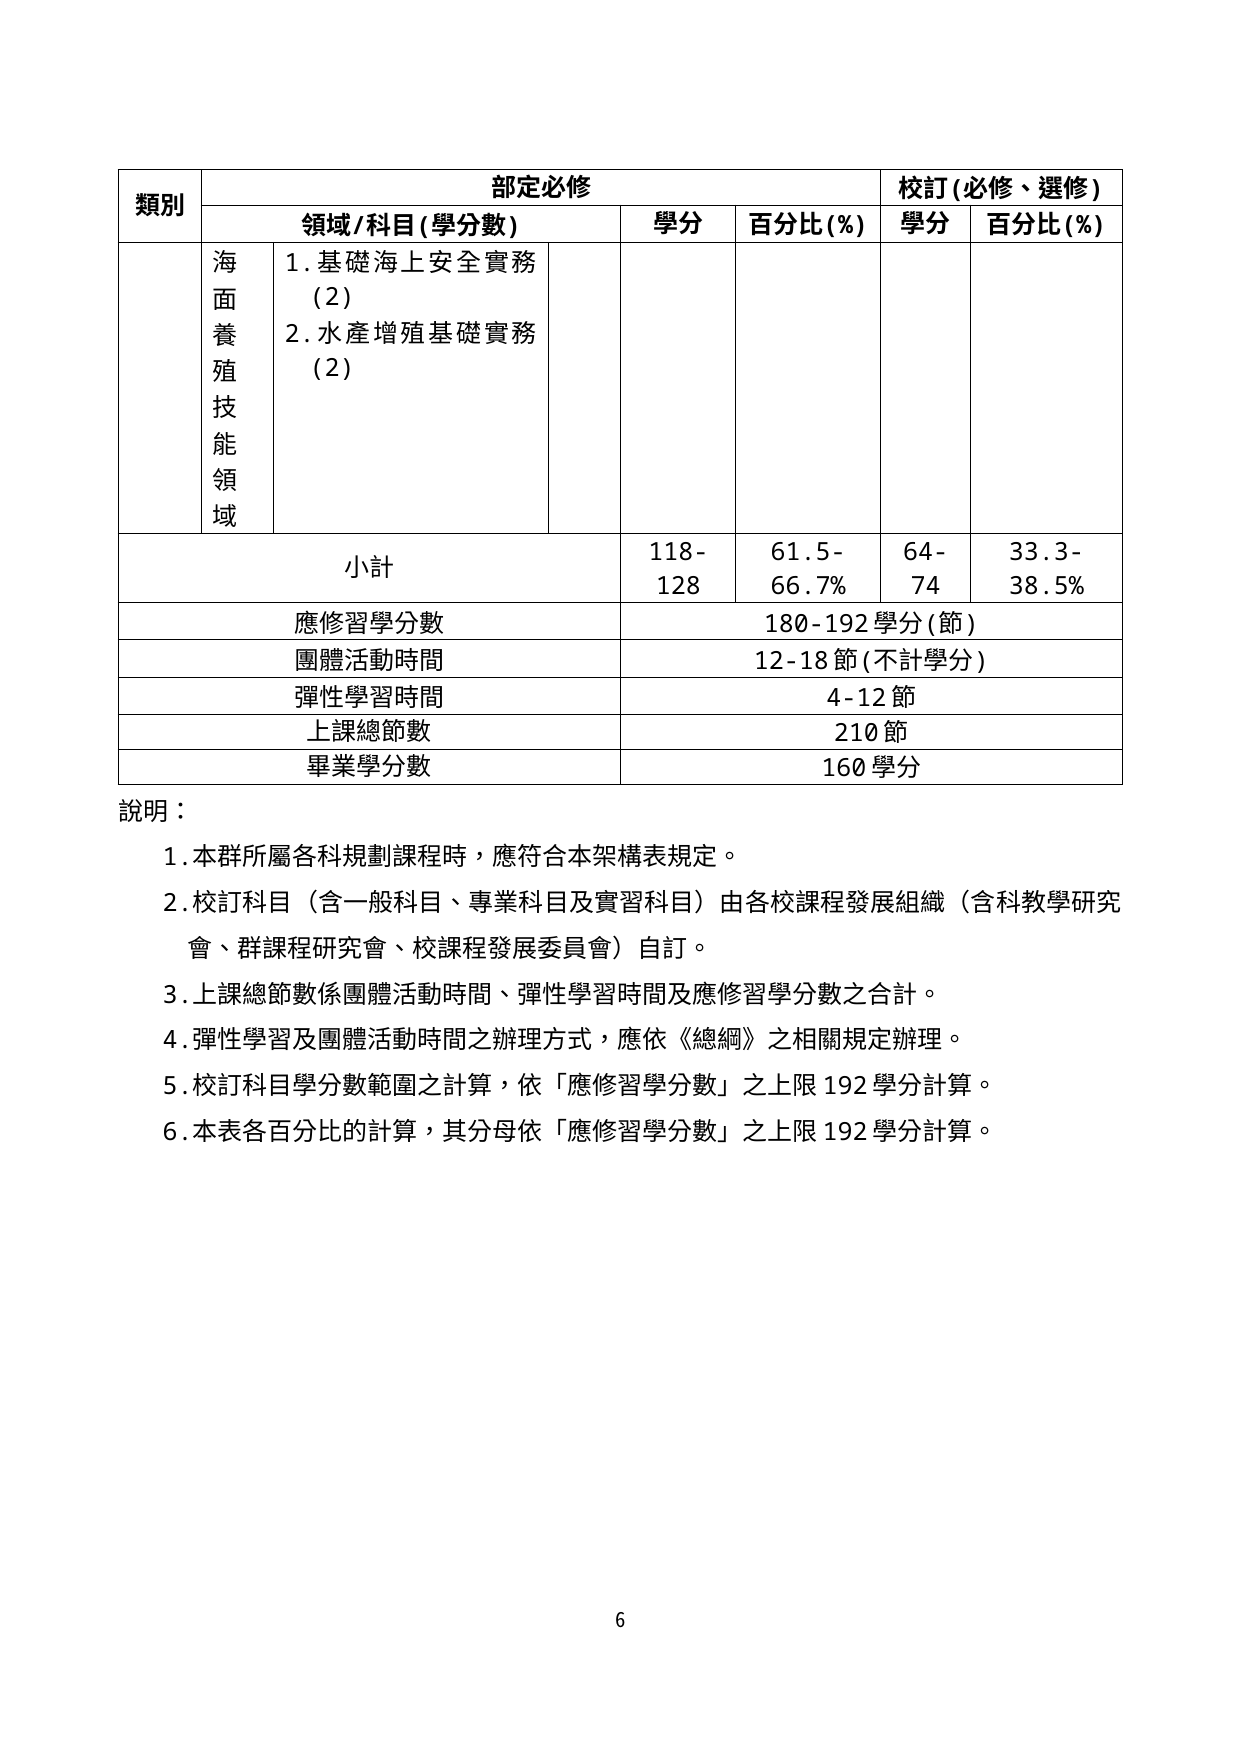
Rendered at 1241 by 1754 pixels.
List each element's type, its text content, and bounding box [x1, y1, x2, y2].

table_cell 海面養殖技能領域 [202, 243, 273, 533]
table_cell [119, 243, 201, 533]
table_cell 小計 [119, 534, 620, 602]
table_cell 160學分 [621, 750, 1122, 784]
table_cell 12-18節(不計學分) [621, 640, 1122, 677]
table_cell [549, 243, 620, 533]
table_cell 百分比(%) [971, 206, 1122, 242]
table_cell [736, 243, 880, 533]
table_cell 畢業學分數 [119, 750, 620, 784]
table_cell 團體活動時間 [119, 640, 620, 677]
table_header 部定必修 [202, 170, 880, 204]
table_cell 1.基礎海上安全實務(2) 2.水產增殖基礎實務(2) [274, 243, 548, 533]
text 6.本表各百分比的計算，其分母依「應修習學分數」之上限192學分計算。 [162, 1104, 1122, 1150]
table_cell 64-74 [881, 534, 970, 602]
table_cell 百分比(%) [736, 206, 880, 242]
text 3.上課總節數係團體活動時間、彈性學習時間及應修習學分數之合計。 [162, 966, 1122, 1012]
table_header 校訂(必修、選修) [881, 170, 1122, 204]
table_header 類別 [119, 170, 201, 242]
table_cell 學分 [621, 206, 735, 242]
table_cell 180-192學分(節) [621, 603, 1122, 639]
table_cell 上課總節數 [119, 715, 620, 749]
table_cell 118-128 [621, 534, 735, 602]
table_cell 領域/科目(學分數) [202, 206, 620, 242]
table_cell 33.3-38.5% [971, 534, 1122, 602]
text 說明： [118, 785, 1122, 829]
text 2.校訂科目（含一般科目、專業科目及實習科目）由各校課程發展組織（含科教學研究會、群課程研究會、校課程發展委員會）自訂。 [162, 875, 1122, 966]
table_cell 彈性學習時間 [119, 678, 620, 714]
table_cell 應修習學分數 [119, 603, 620, 639]
text 5.校訂科目學分數範圍之計算，依「應修習學分數」之上限192學分計算。 [162, 1058, 1122, 1104]
table_cell 學分 [881, 206, 970, 242]
table_cell [971, 243, 1122, 533]
table_cell 210節 [621, 715, 1122, 749]
table_cell 4-12節 [621, 678, 1122, 714]
text 1.本群所屬各科規劃課程時，應符合本架構表規定。 [162, 829, 1122, 875]
table_cell [621, 243, 735, 533]
table_cell 61.5-66.7% [736, 534, 880, 602]
text 4.彈性學習及團體活動時間之辦理方式，應依《總綱》之相關規定辦理。 [162, 1012, 1122, 1058]
table_cell [881, 243, 970, 533]
